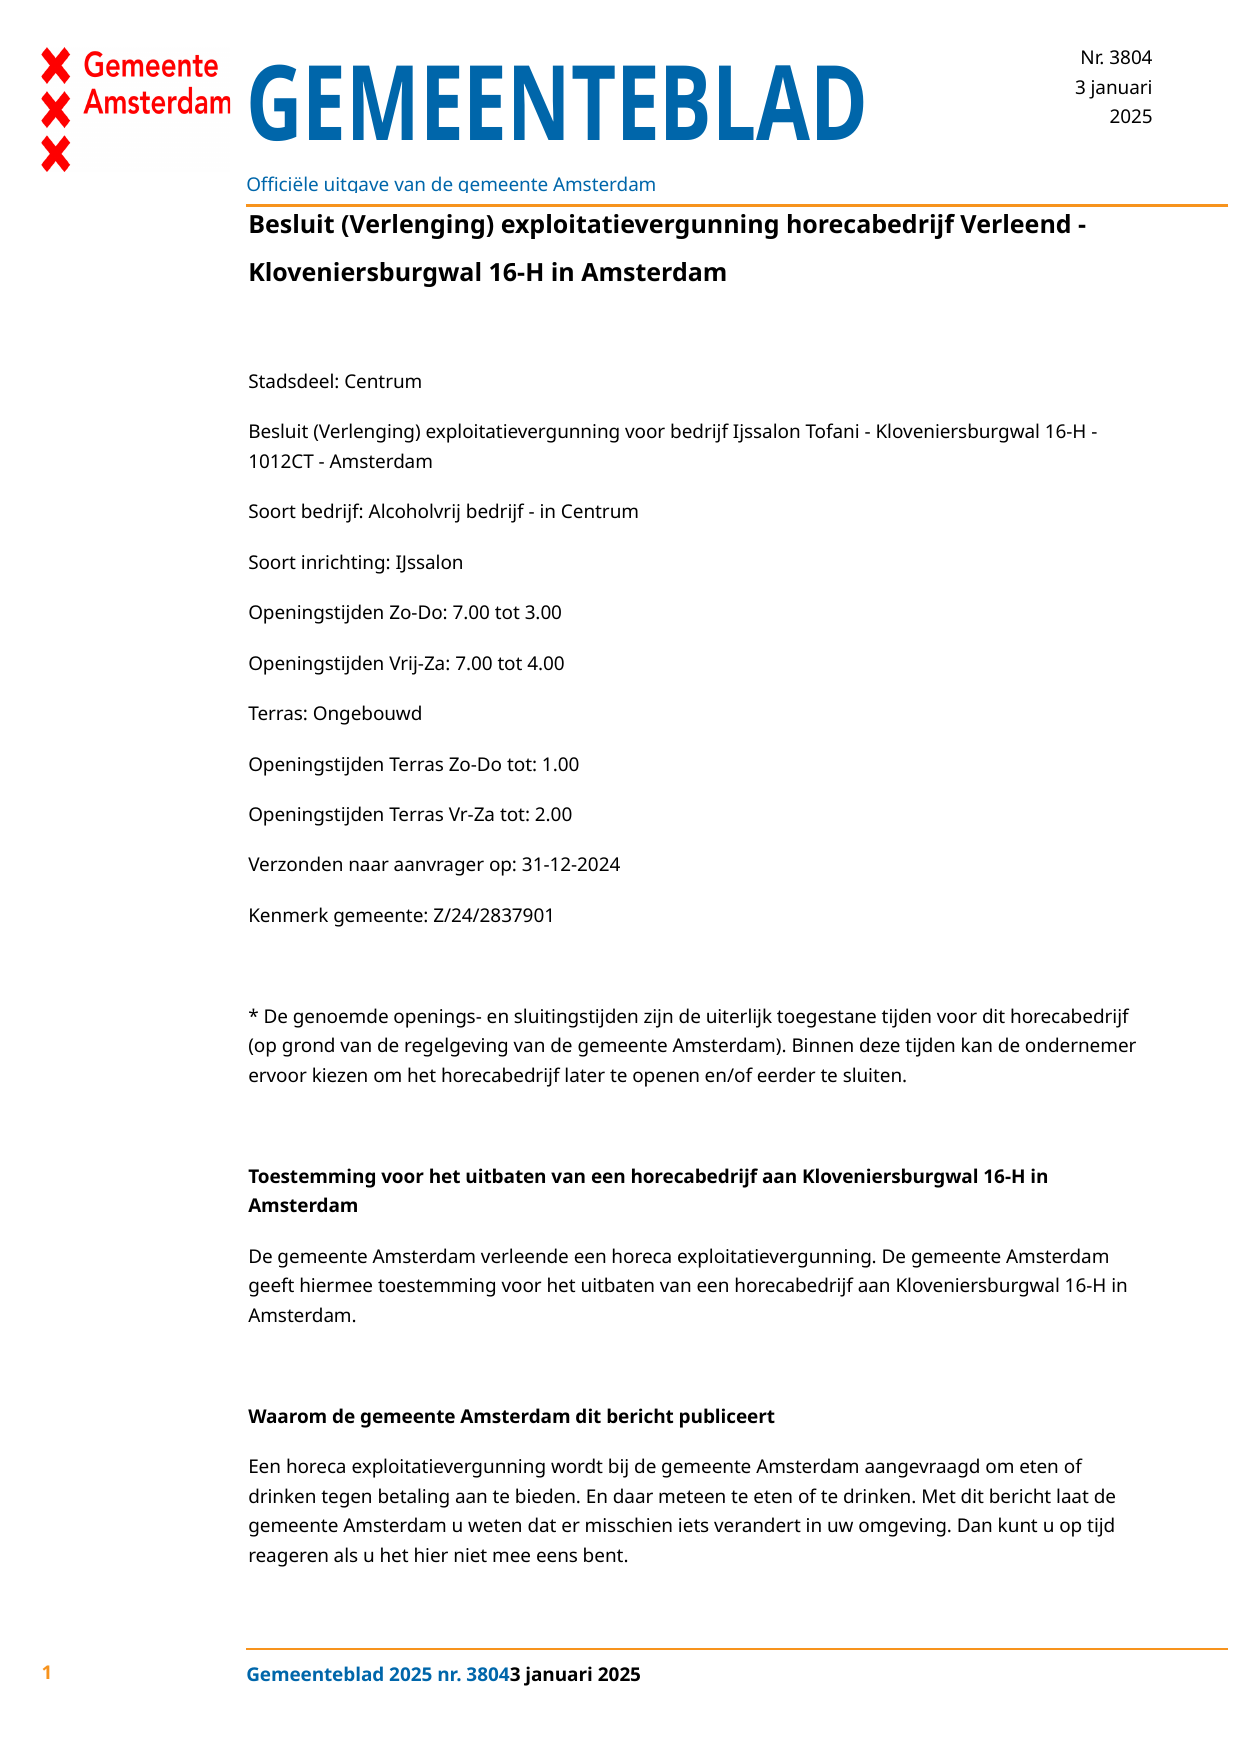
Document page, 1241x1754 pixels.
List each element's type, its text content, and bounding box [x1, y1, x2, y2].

text Soort inrichting: IJssalon [248, 549, 1152, 575]
text Een horeca exploitatievergunning wordt bij de gemeente Amsterdam aangevraagd om eten of drinken tegen betaling aan te bieden. En daar meteen te eten of te drinken. Met dit bericht laat de gemeente Amsterdam u weten dat er misschien iets verandert in uw omgeving. Dan kunt u op tijd reageren als u het hier niet mee eens bent. [248, 1453, 1152, 1568]
text Toestemming voor het uitbaten van een horecabedrijf aan Kloveniersburgwal 16-H in Amsterdam [248, 1163, 1152, 1218]
text Stadsdeel: Centrum [248, 368, 1152, 394]
text De gemeente Amsterdam verleende een horeca exploitatievergunning. De gemeente Amsterdam geeft hiermee toestemming voor het uitbaten van een horecabedrijf aan Kloveniersburgwal 16-H in Amsterdam. [248, 1243, 1152, 1328]
text Openingstijden Vrij-Za: 7.00 tot 4.00 [248, 650, 1152, 676]
text Verzonden naar aanvrager op: 31-12-2024 [248, 852, 1152, 877]
text * De genoemde openings- en sluitingstijden zijn de uiterlijk toegestane tijden voor dit horecabedrijf (op grond van de regelgeving van de gemeente Amsterdam). Binnen deze tijden kan de ondernemer ervoor kiezen om het horecabedrijf later te openen en/of eerder te sluiten. [248, 1003, 1152, 1088]
text Besluit (Verlenging) exploitatievergunning voor bedrijf Ijssalon Tofani - Kloveniersburgwal 16-H - 1012CT - Amsterdam [248, 419, 1152, 474]
text Terras: Ongebouwd [248, 700, 1152, 726]
text Kenmerk gemeente: Z/24/2837901 [248, 902, 1152, 928]
text Soort bedrijf: Alcoholvrij bedrijf - in Centrum [248, 499, 1152, 524]
text Openingstijden Zo-Do: 7.00 tot 3.00 [248, 599, 1152, 625]
text Waarom de gemeente Amsterdam dit bericht publiceert [248, 1403, 1152, 1429]
picture [41, 47, 231, 172]
text Openingstijden Terras Vr-Za tot: 2.00 [248, 801, 1152, 827]
text Besluit (Verlenging) exploitatievergunning horecabedrijf Verleend - Kloveniersburgwal 16-H in Amsterdam [248, 207, 1152, 288]
text Openingstijden Terras Zo-Do tot: 1.00 [248, 751, 1152, 777]
